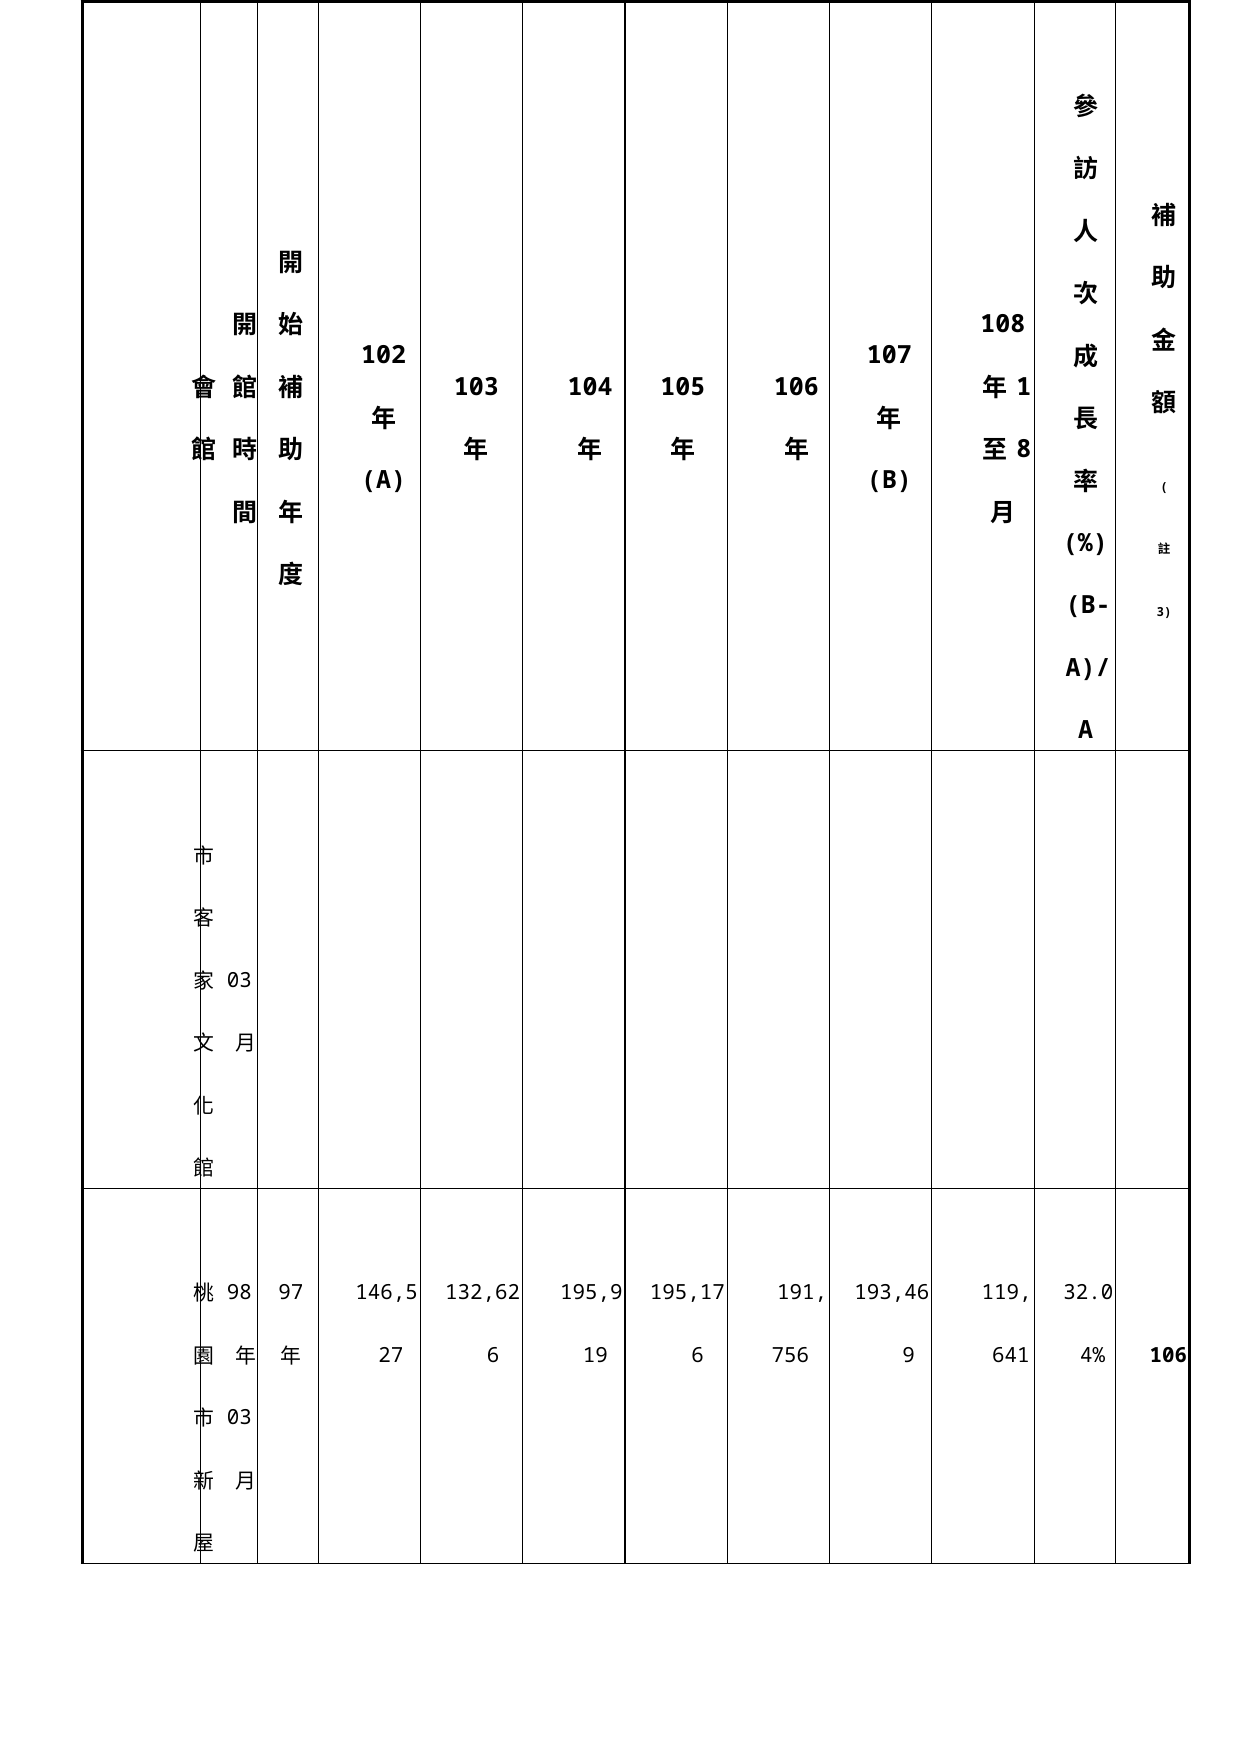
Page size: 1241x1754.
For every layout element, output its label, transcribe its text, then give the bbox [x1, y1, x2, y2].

table_cell 97年 [258, 1189, 318, 1562]
table_cell 98年03月 [201, 1189, 257, 1562]
table_cell 132,626 [421, 1189, 522, 1562]
table_cell 191,756 [728, 1189, 829, 1562]
table_header 105年 [626, 3, 727, 750]
table_header 開始補助年度 [258, 3, 318, 750]
table_cell 桃園市客家文化館 [84, 751, 200, 1187]
table_cell 119,641 [932, 1189, 1034, 1562]
table_cell 桃園市新屋鄉客家文化圖書館 [84, 1189, 200, 1562]
table_header 102年 (A) [319, 3, 420, 750]
table_cell [1035, 751, 1115, 1187]
table_cell [258, 751, 318, 1187]
table_cell [421, 751, 522, 1187]
table_header 103年 [421, 3, 522, 750]
table_cell 193,469 [830, 1189, 931, 1562]
table_header 106年 [728, 3, 829, 750]
table_cell 195,919 [523, 1189, 624, 1562]
table_header 參訪人次成長率(%) (B-A)/A [1035, 3, 1115, 750]
table_cell 146,527 [319, 1189, 420, 1562]
table_cell [932, 751, 1034, 1187]
table_header 108年1至8月 [932, 3, 1034, 750]
table_cell 106 [1116, 1189, 1188, 1562]
table_cell 32.04% [1035, 1189, 1115, 1562]
table_cell [523, 751, 624, 1187]
table_cell [319, 751, 420, 1187]
table_header 開館時間 [201, 3, 257, 750]
table_cell [1116, 751, 1188, 1187]
table_cell [626, 751, 727, 1187]
table_cell [830, 751, 931, 1187]
table_header 104年 [523, 3, 624, 750]
table_cell [728, 751, 829, 1187]
table_cell 195,176 [626, 1189, 727, 1562]
table_header 107年 (B) [830, 3, 931, 750]
table_cell 97年03月 [201, 751, 257, 1187]
table_header 補助金額 (註3) [1116, 3, 1188, 750]
table_header 會館 [84, 3, 200, 750]
